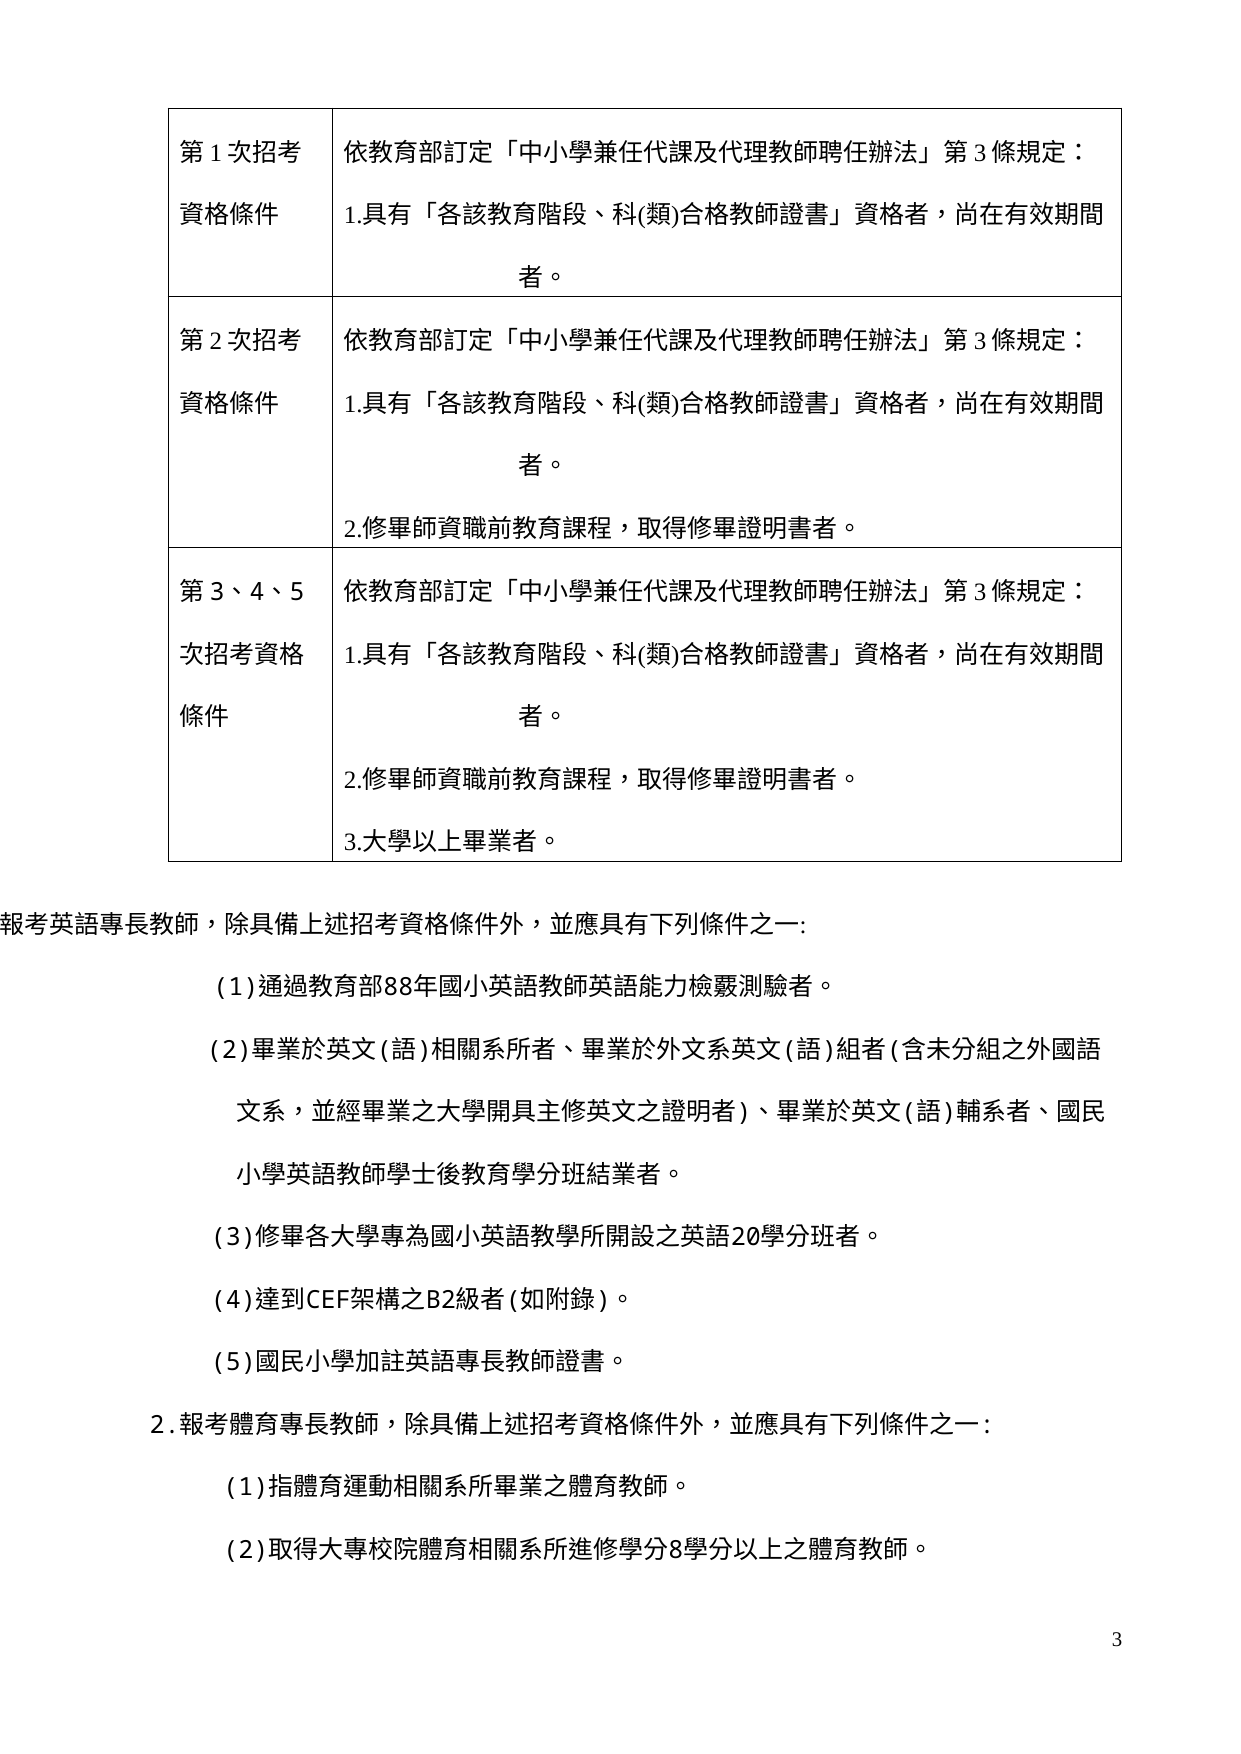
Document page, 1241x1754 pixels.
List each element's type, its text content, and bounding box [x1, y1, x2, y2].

table_header 依教育部訂定「中小學兼任代課及代理教師聘任辦法」第3條規定： 1.具有「各該教育階段、科(類)合格教師證書」資格者，尚在有效期間者。 [333, 109, 1121, 296]
text (3)修畢各大學專為國小英語教學所開設之英語20學分班者。 [211, 1193, 1122, 1256]
text (2)取得大專校院體育相關系所進修學分8學分以上之體育教師。 [118, 1506, 1122, 1568]
text (5)國民小學加註英語專長教師證書。 [211, 1318, 1122, 1381]
text (2)畢業於英文(語)相關系所者、畢業於外文系英文(語)組者(含未分組之外國語文系，並經畢業之大學開具主修英文之證明者)、畢業於英文(語)輔系者、國民小學英語教師學士後教育學分班結業者。 [207, 1006, 1122, 1193]
text (1)指體育運動相關系所畢業之體育教師。 [118, 1443, 1122, 1506]
table_cell 依教育部訂定「中小學兼任代課及代理教師聘任辦法」第3條規定： 1.具有「各該教育階段、科(類)合格教師證書」資格者，尚在有效期間者。 2.修畢師資職前教育課程，取得修畢證明書者。 3.大學以上畢業者。 [333, 548, 1121, 861]
text (4)達到CEF架構之B2級者(如附錄)。 [211, 1256, 1122, 1318]
text (1)通過教育部88年國小英語教師英語能力檢覈測驗者。 [168, 943, 1122, 1006]
text 1.報考英語專長教師，除具備上述招考資格條件外，並應具有下列條件之一: [0, 881, 1122, 943]
table_header 第1次招考資格條件 [169, 109, 332, 296]
table_cell 依教育部訂定「中小學兼任代課及代理教師聘任辦法」第3條規定： 1.具有「各該教育階段、科(類)合格教師證書」資格者，尚在有效期間者。 2.修畢師資職前教育課程，取得修畢證明書者。 [333, 297, 1121, 547]
text 2.報考體育專長教師，除具備上述招考資格條件外，並應具有下列條件之一: [118, 1381, 1122, 1443]
table_cell 第2次招考資格條件 [169, 297, 332, 547]
table_cell 第3、4、5次招考資格條件 [169, 548, 332, 861]
